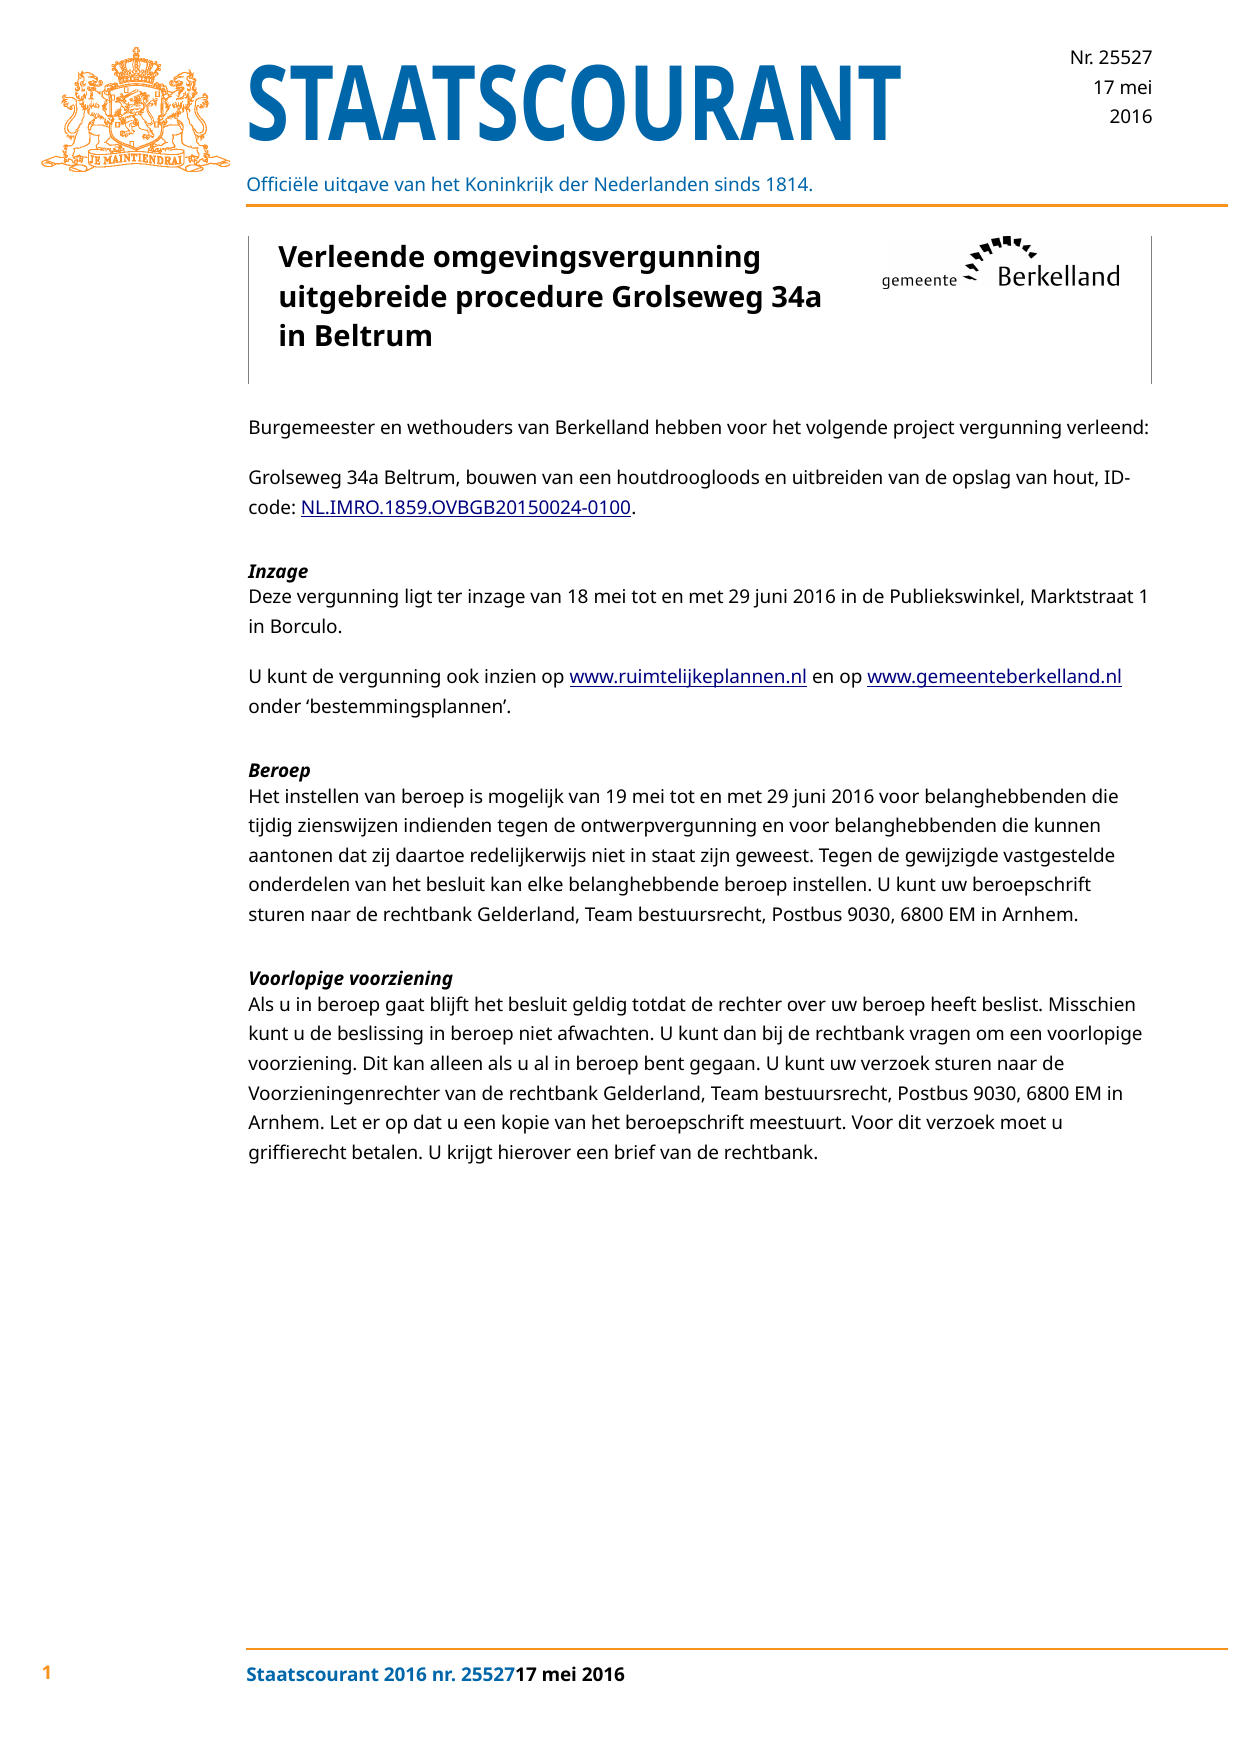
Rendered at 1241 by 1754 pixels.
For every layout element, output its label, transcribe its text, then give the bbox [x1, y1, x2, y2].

text Deze vergunning ligt ter inzage van 18 mei tot en met 29 juni 2016 in de Publiekswinkel, Marktstraat 1 in Borculo. [248, 584, 1152, 639]
text Grolseweg 34a Beltrum, bouwen van een houtdroogloods en uitbreiden van de opslag van hout, ID-code: NL.IMRO.1859.OVBGB20150024-0100. [248, 464, 1152, 520]
table_header [850, 236, 1151, 384]
text Beroep [248, 757, 1152, 783]
text U kunt de vergunning ook inzien op www.ruimtelijkeplannen.nl en op www.gemeenteberkelland.nl onder ‘bestemmingsplannen’. [248, 664, 1152, 719]
table_header Verleende omgevingsvergunning uitgebreide procedure Grolseweg 34a in Beltrum [249, 236, 850, 384]
text Als u in beroep gaat blijft het besluit geldig totdat de rechter over uw beroep heeft beslist. Misschien kunt u de beslissing in beroep niet afwachten. U kunt dan bij de rechtbank vragen om een voorlopige voorziening. Dit kan alleen als u al in beroep bent gegaan. U kunt uw verzoek sturen naar de Voorzieningenrechter van de rechtbank Gelderland, Team bestuursrecht, Postbus 9030, 6800 EM in Arnhem. Let er op dat u een kopie van het beroepschrift meestuurt. Voor dit verzoek moet u griffierecht betalen. U krijgt hierover een brief van de rechtbank. [248, 991, 1152, 1164]
text Het instellen van beroep is mogelijk van 19 mei tot en met 29 juni 2016 voor belanghebbenden die tijdig zienswijzen indienden tegen de ontwerpvergunning en voor belanghebbenden die kunnen aantonen dat zij daartoe redelijkerwijs niet in staat zijn geweest. Tegen de gewijzigde vastgestelde onderdelen van het besluit kan elke belanghebbende beroep instellen. U kunt uw beroepschrift sturen naar de rechtbank Gelderland, Team bestuursrecht, Postbus 9030, 6800 EM in Arnhem. [248, 783, 1152, 927]
text Inzage [248, 558, 1152, 584]
picture [41, 47, 231, 172]
text Voorlopige voorziening [248, 965, 1152, 991]
picture [882, 236, 1119, 289]
text Burgemeester en wethouders van Berkelland hebben voor het volgende project vergunning verleend: [248, 414, 1152, 440]
